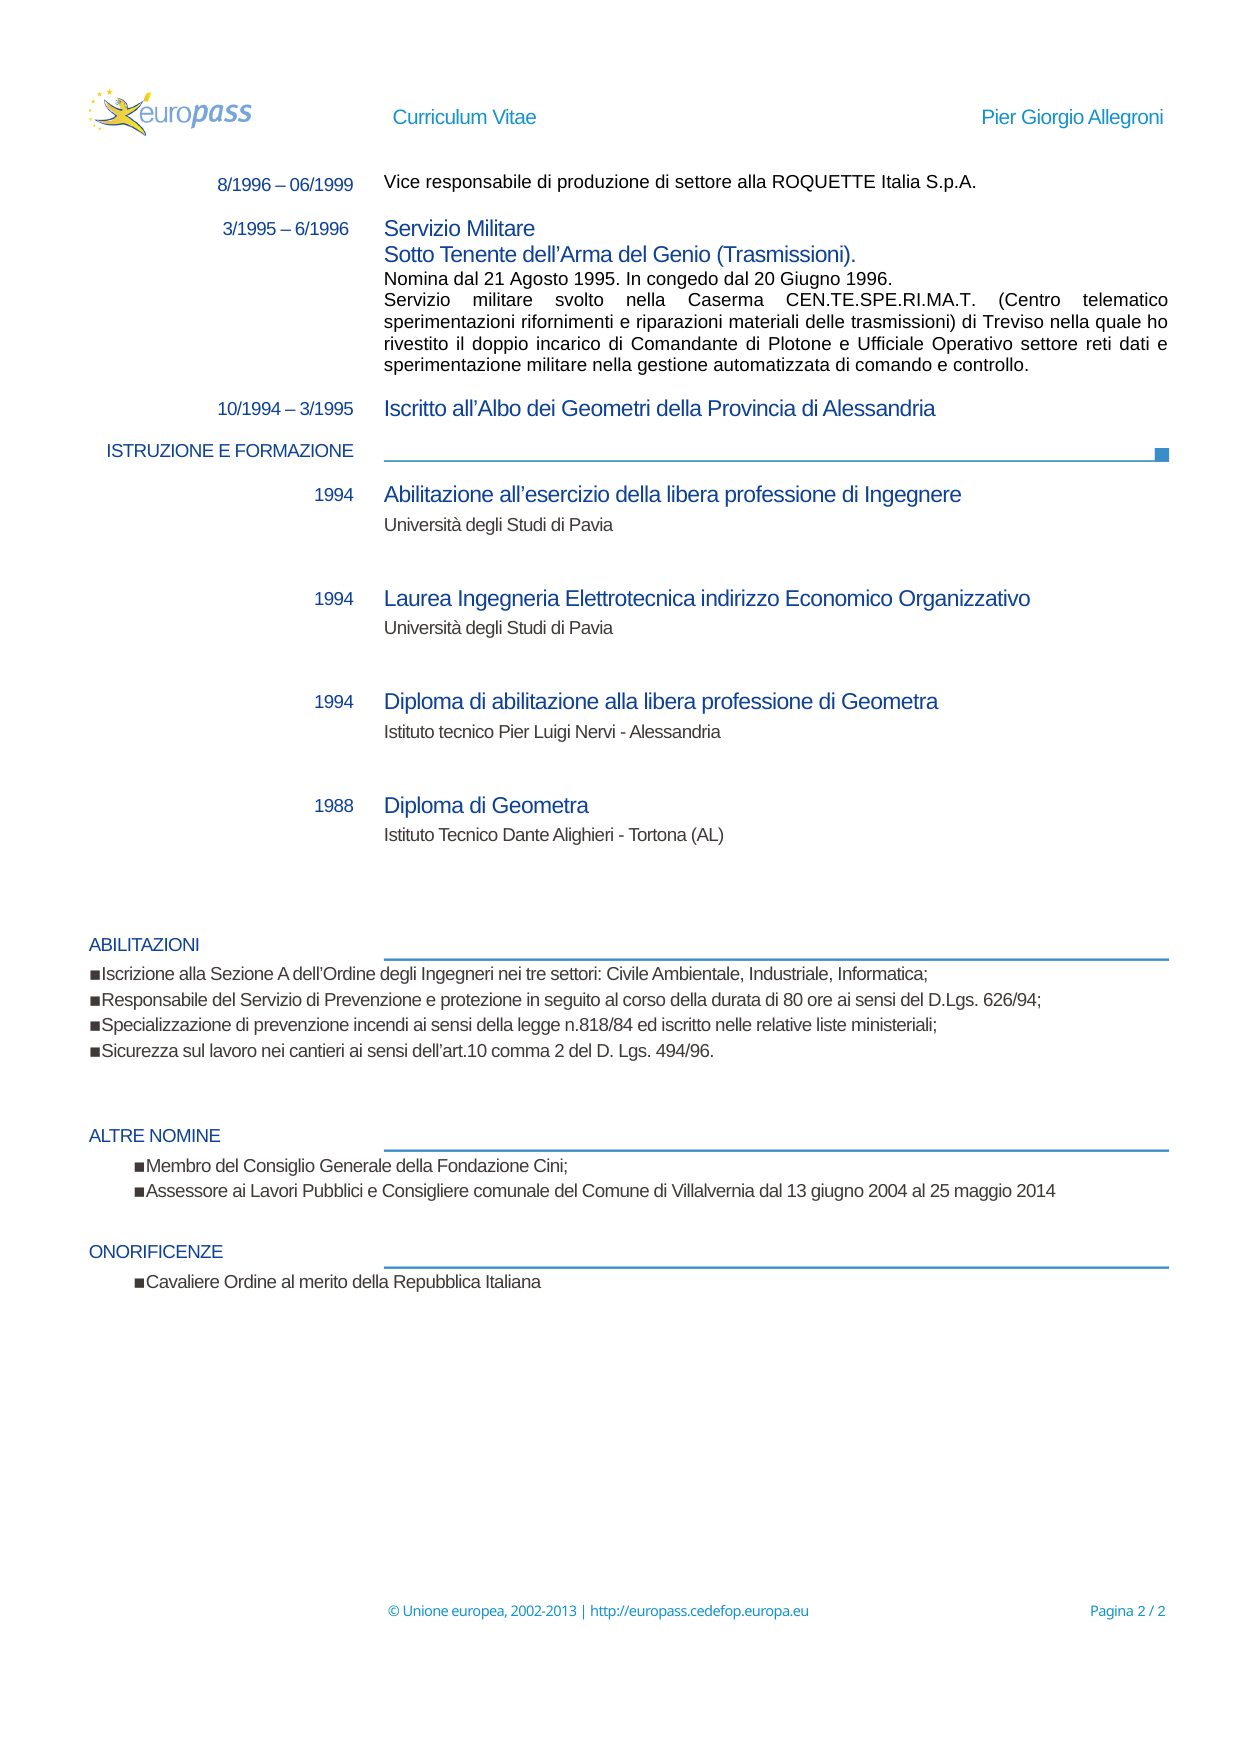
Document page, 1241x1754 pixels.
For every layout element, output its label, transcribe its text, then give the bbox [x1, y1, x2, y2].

list Iscrizione alla Sezione A dell’Ordine degli Ingegneri nei tre settori: Civile Ambientale, Industriale, Informatica; [88, 960, 1169, 986]
table_cell Università degli Studi di Pavia [384, 508, 1169, 544]
table_header 3/1995 – 6/1996 [89, 215, 384, 375]
list Cavaliere Ordine al merito della Repubblica Italiana [133, 1268, 1169, 1294]
list Membro del Consiglio Generale della Fondazione Cini; [133, 1152, 1169, 1177]
list Sicurezza sul lavoro nei cantieri ai sensi dell’art.10 comma 2 del D. Lgs. 494/96. [88, 1037, 1169, 1062]
table_header ONORIFICENZE [89, 1241, 384, 1268]
list Assessore ai Lavori Pubblici e Consigliere comunale del Comune di Villalvernia dal 13 giugno 2004 al 25 maggio 2014 [133, 1177, 1169, 1203]
table_header Iscritto all’Albo dei Geometri della Provincia di Alessandria [384, 395, 1169, 421]
table_header [1034, 688, 1169, 714]
table_header Laurea Ingegneria Elettrotecnica indirizzo Economico Organizzativo [384, 585, 1033, 611]
table_header Servizio Militare Sotto Tenente dell’Arma del Genio (Trasmissioni). Nomina dal 21 Agosto 1995. In congedo dal 20 Giugno 1996. Servizio militare svolto nella Caserma CEN.TE.SPE.RI.MA.T. (Centro telematico sperimentazioni rifornimenti e riparazioni materiali delle trasmissioni) di Treviso nella quale ho rivestito il doppio incarico di Comandante di Plotone e Ufficiale Operativo settore reti dati e sperimentazione militare nella gestione automatizzata di comando e controllo. [384, 215, 1169, 375]
table_header Diploma di Geometra [384, 792, 1033, 818]
table_header [384, 1241, 1169, 1266]
table_header ALTRE NOMINE [89, 1125, 384, 1152]
table_header ISTRUZIONE E FORMAZIONE [89, 440, 384, 462]
list Specializzazione di prevenzione incendi ai sensi della legge n.818/84 ed iscritto nelle relative liste ministeriali; [88, 1011, 1169, 1037]
table_header ABILITAZIONI [89, 933, 384, 960]
table_cell [384, 648, 1169, 669]
list Responsabile del Servizio di Prevenzione e protezione in seguito al corso della durata di 80 ore ai sensi del D.Lgs. 626/94; [88, 986, 1169, 1011]
table_header 1994 [89, 585, 384, 669]
table_cell [384, 854, 1169, 876]
table_cell Istituto Tecnico Dante Alighieri - Tortona (AL) [384, 818, 1169, 854]
table_header 10/1994 – 3/1995 [89, 395, 384, 421]
table_header [1034, 792, 1169, 818]
table_header 8/1996 – 06/1999 [89, 171, 384, 196]
table_header [384, 440, 1169, 460]
table_cell [384, 751, 1169, 772]
table_header [1034, 585, 1169, 611]
table_cell Istituto tecnico Pier Luigi Nervi - Alessandria [384, 715, 1169, 751]
table_header Diploma di abilitazione alla libera professione di Geometra [384, 688, 1033, 714]
table_header 1988 [89, 792, 384, 876]
table_header [384, 1125, 1169, 1149]
table_header Abilitazione all’esercizio della libera professione di Ingegnere [384, 481, 1033, 508]
table_header [1034, 481, 1169, 508]
table_header 1994 [89, 688, 384, 772]
table_header Vice responsabile di produzione di settore alla ROQUETTE Italia S.p.A. [384, 171, 1169, 196]
table_header [384, 933, 1169, 958]
table_cell [384, 544, 1169, 566]
table_header 1994 [89, 481, 384, 566]
table_cell Università degli Studi di Pavia [384, 611, 1169, 647]
